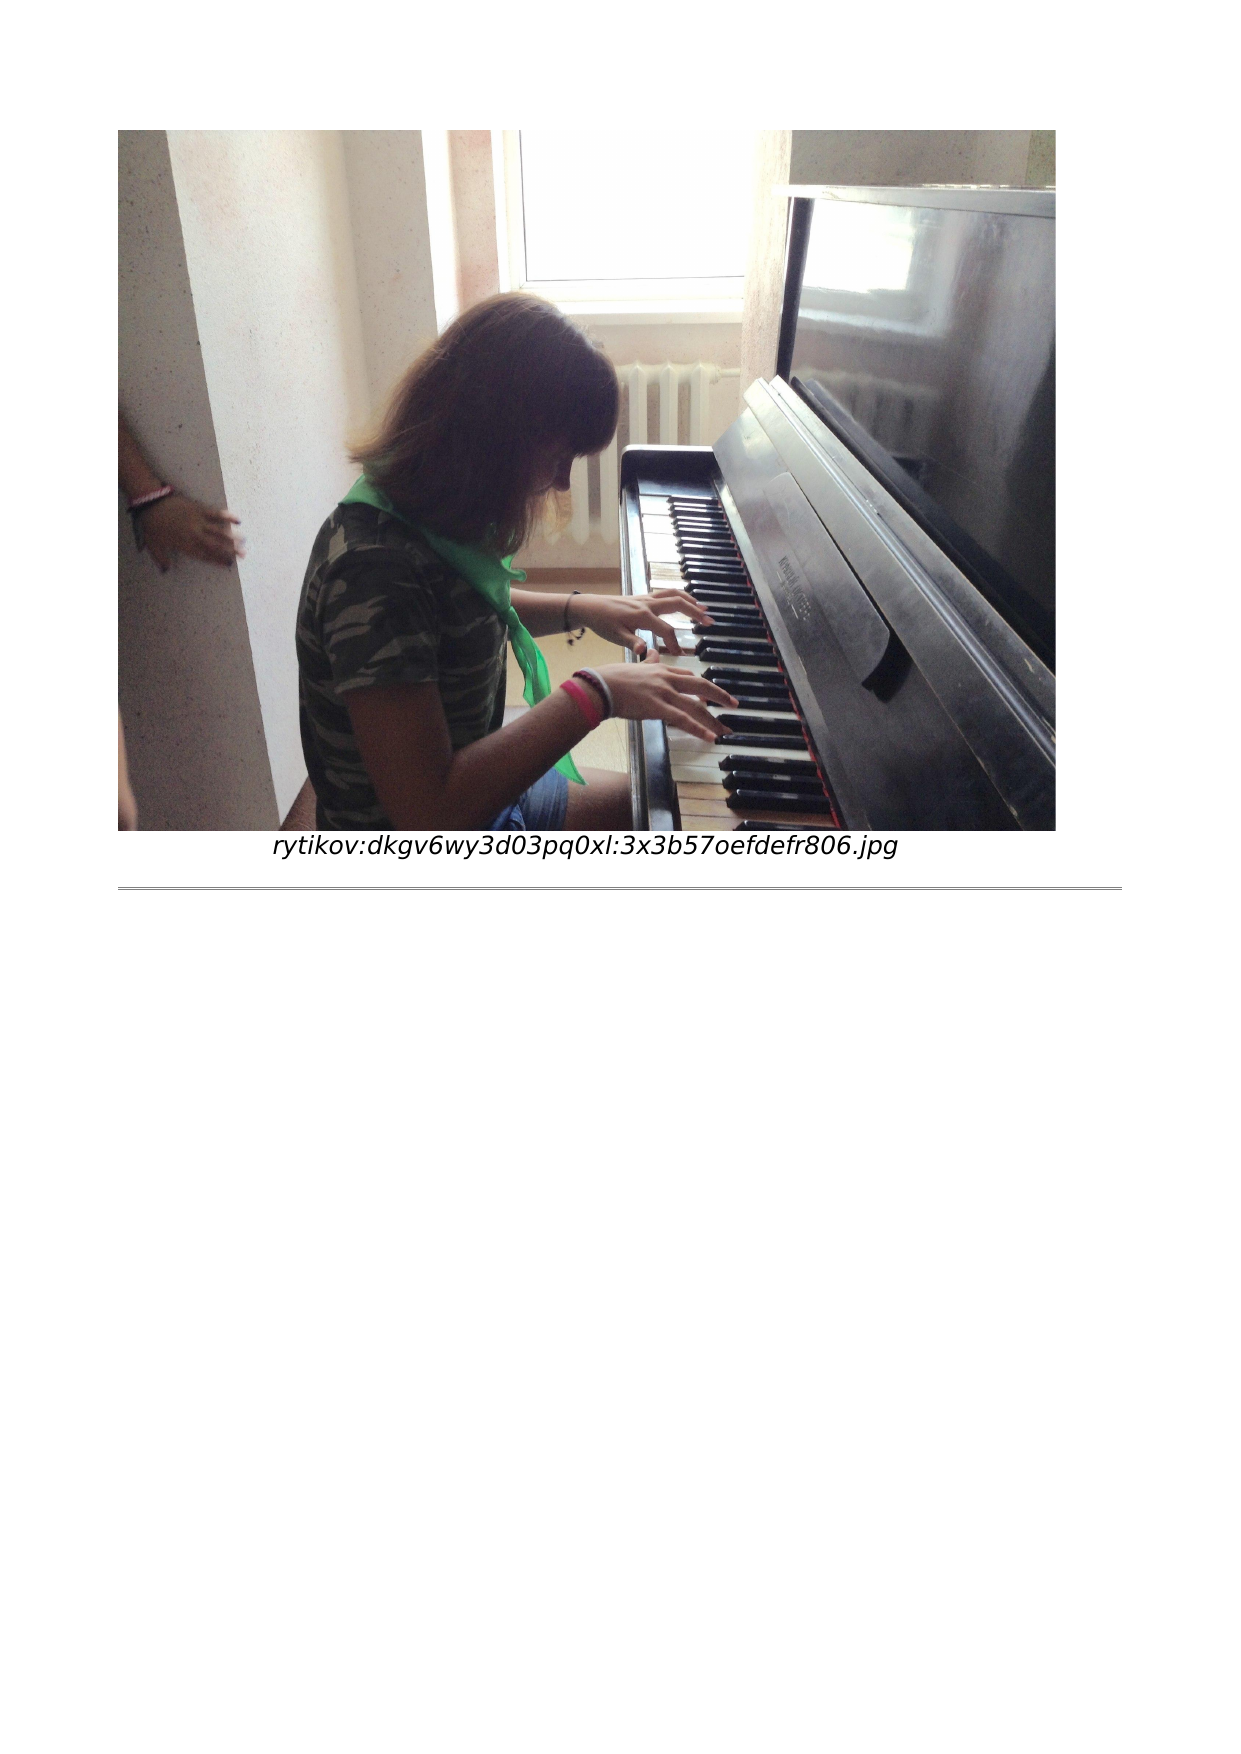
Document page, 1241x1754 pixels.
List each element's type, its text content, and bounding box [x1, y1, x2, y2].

text rytikov:dkgv6wy3d03pq0xl:3x3b57oefdefr806.jpg [118, 831, 1056, 860]
picture [118, 130, 1056, 831]
